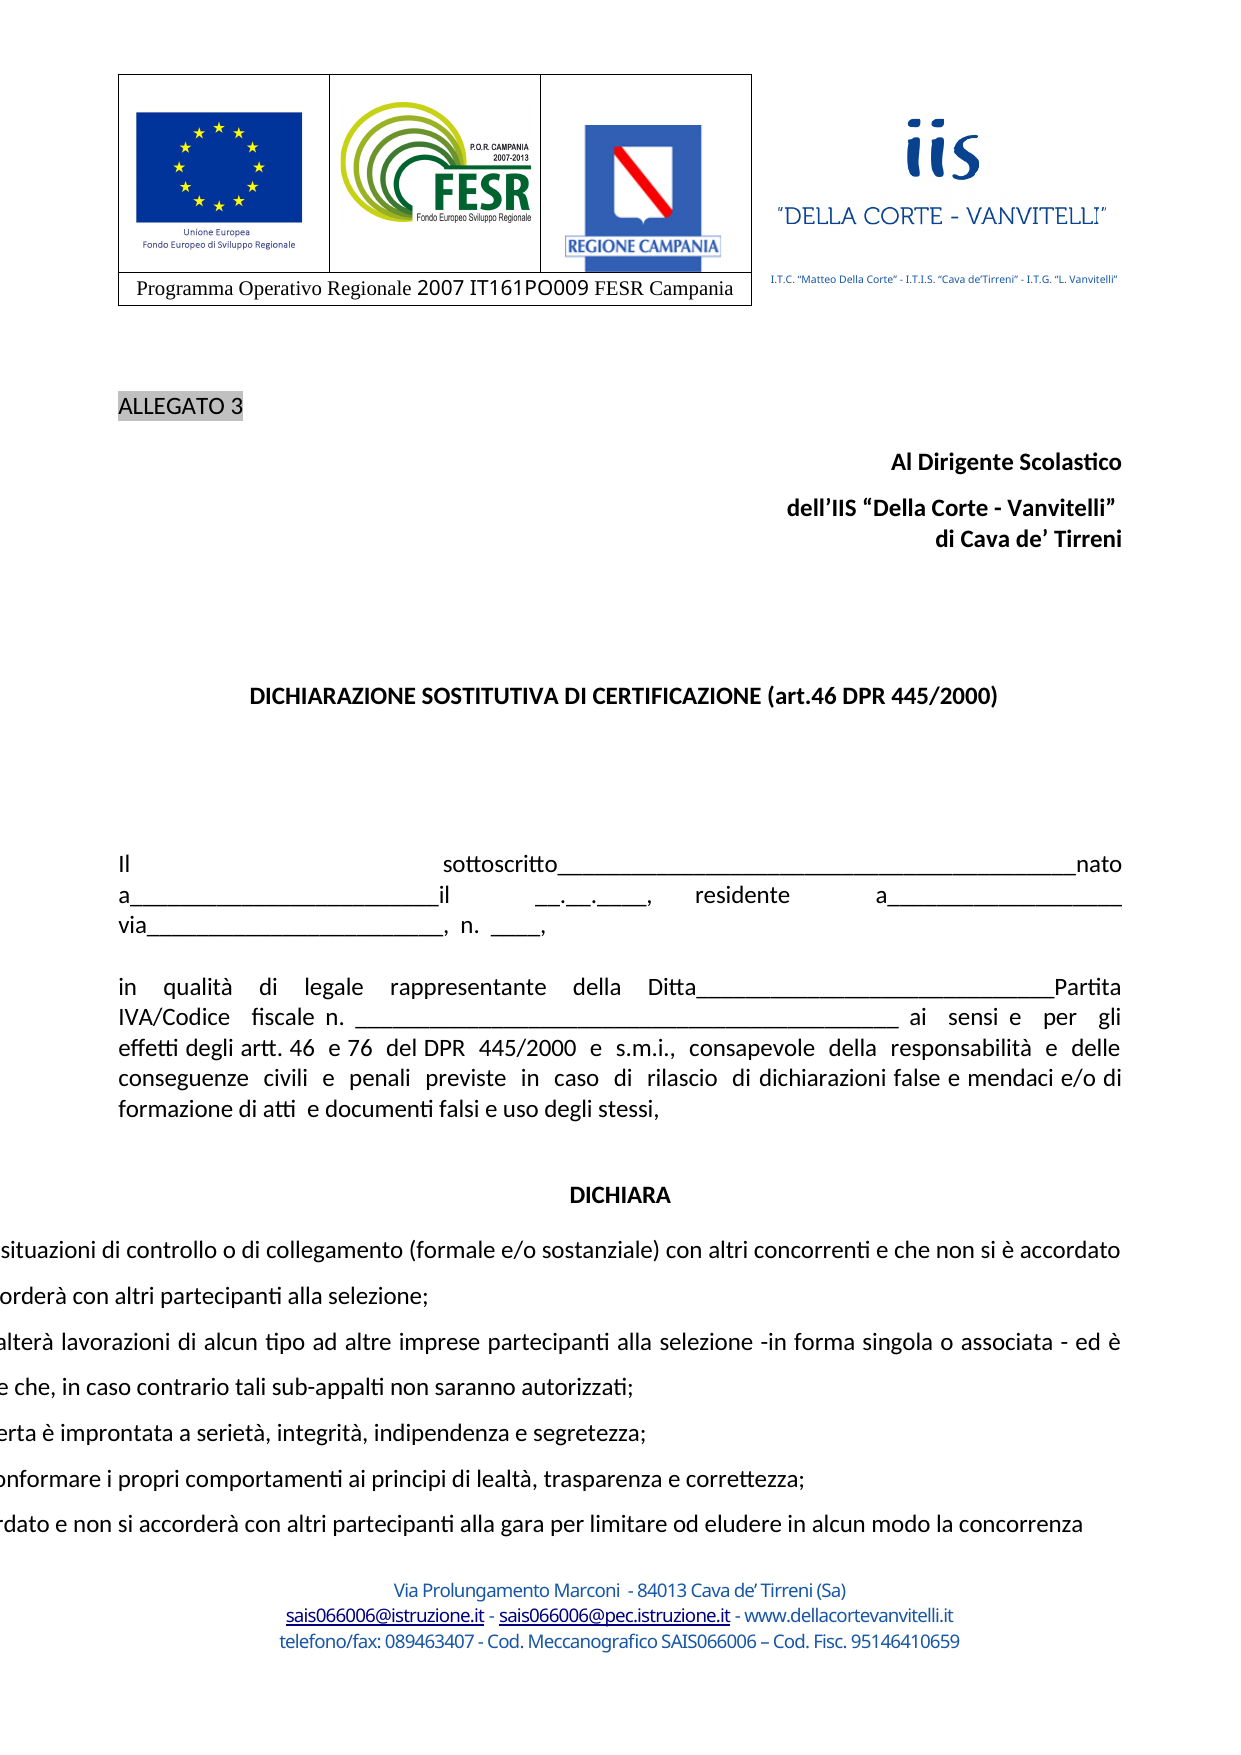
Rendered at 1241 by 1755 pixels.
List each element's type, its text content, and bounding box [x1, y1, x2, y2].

list di non trovarsi in situazioni di controllo o di collegamento (formale e/o sostanziale) con altri concorrenti e che non si è accordato e non si accorderà con altri partecipanti alla selezione; [118, 1234, 1122, 1311]
text DICHIARA [118, 1179, 1122, 1209]
text Al Dirigente Scolastico [339, 446, 1122, 477]
text ALLEGATO 3 [118, 391, 1122, 421]
text di Cava de’ Tirreni [118, 523, 1122, 553]
list di impegnarsi a conformare i propri comportamenti ai principi di lealtà, trasparenza e correttezza; [118, 1463, 1122, 1493]
list che non sub-appalterà lavorazioni di alcun tipo ad altre imprese partecipanti alla selezione -in forma singola o associata - ed è consapevole che, in caso contrario tali sub-appalti non saranno autorizzati; [118, 1326, 1122, 1402]
text dell’IIS “Della Corte - Vanvitelli” [118, 492, 1122, 523]
text Il sottoscritto__________________________________________nato a_________________________il __.__.____, residente a___________________ via________________________, n. ____, [118, 848, 1122, 940]
list che non si è accordato e non si accorderà con altri partecipanti alla gara per limitare od eludere in alcun modo la concorrenza [118, 1509, 1122, 1539]
list che la propria offerta è improntata a serietà, integrità, indipendenza e segretezza; [118, 1417, 1122, 1448]
text in qualità di legale rappresentante della Ditta_____________________________Partita IVA/Codice fiscale n. ____________________________________________ ai sensi e per gli effetti degli artt. 46 e 76 del DPR 445/2000 e s.m.i., consapevole della responsabilità e delle conseguenze civili e penali previste in caso di rilascio di dichiarazioni false e mendaci e/o di formazione di atti e documenti falsi e uso degli stessi, [118, 971, 1122, 1123]
text DICHIARAZIONE SOSTITUTIVA DI CERTIFICAZIONE (art.46 DPR 445/2000) [118, 689, 1130, 708]
